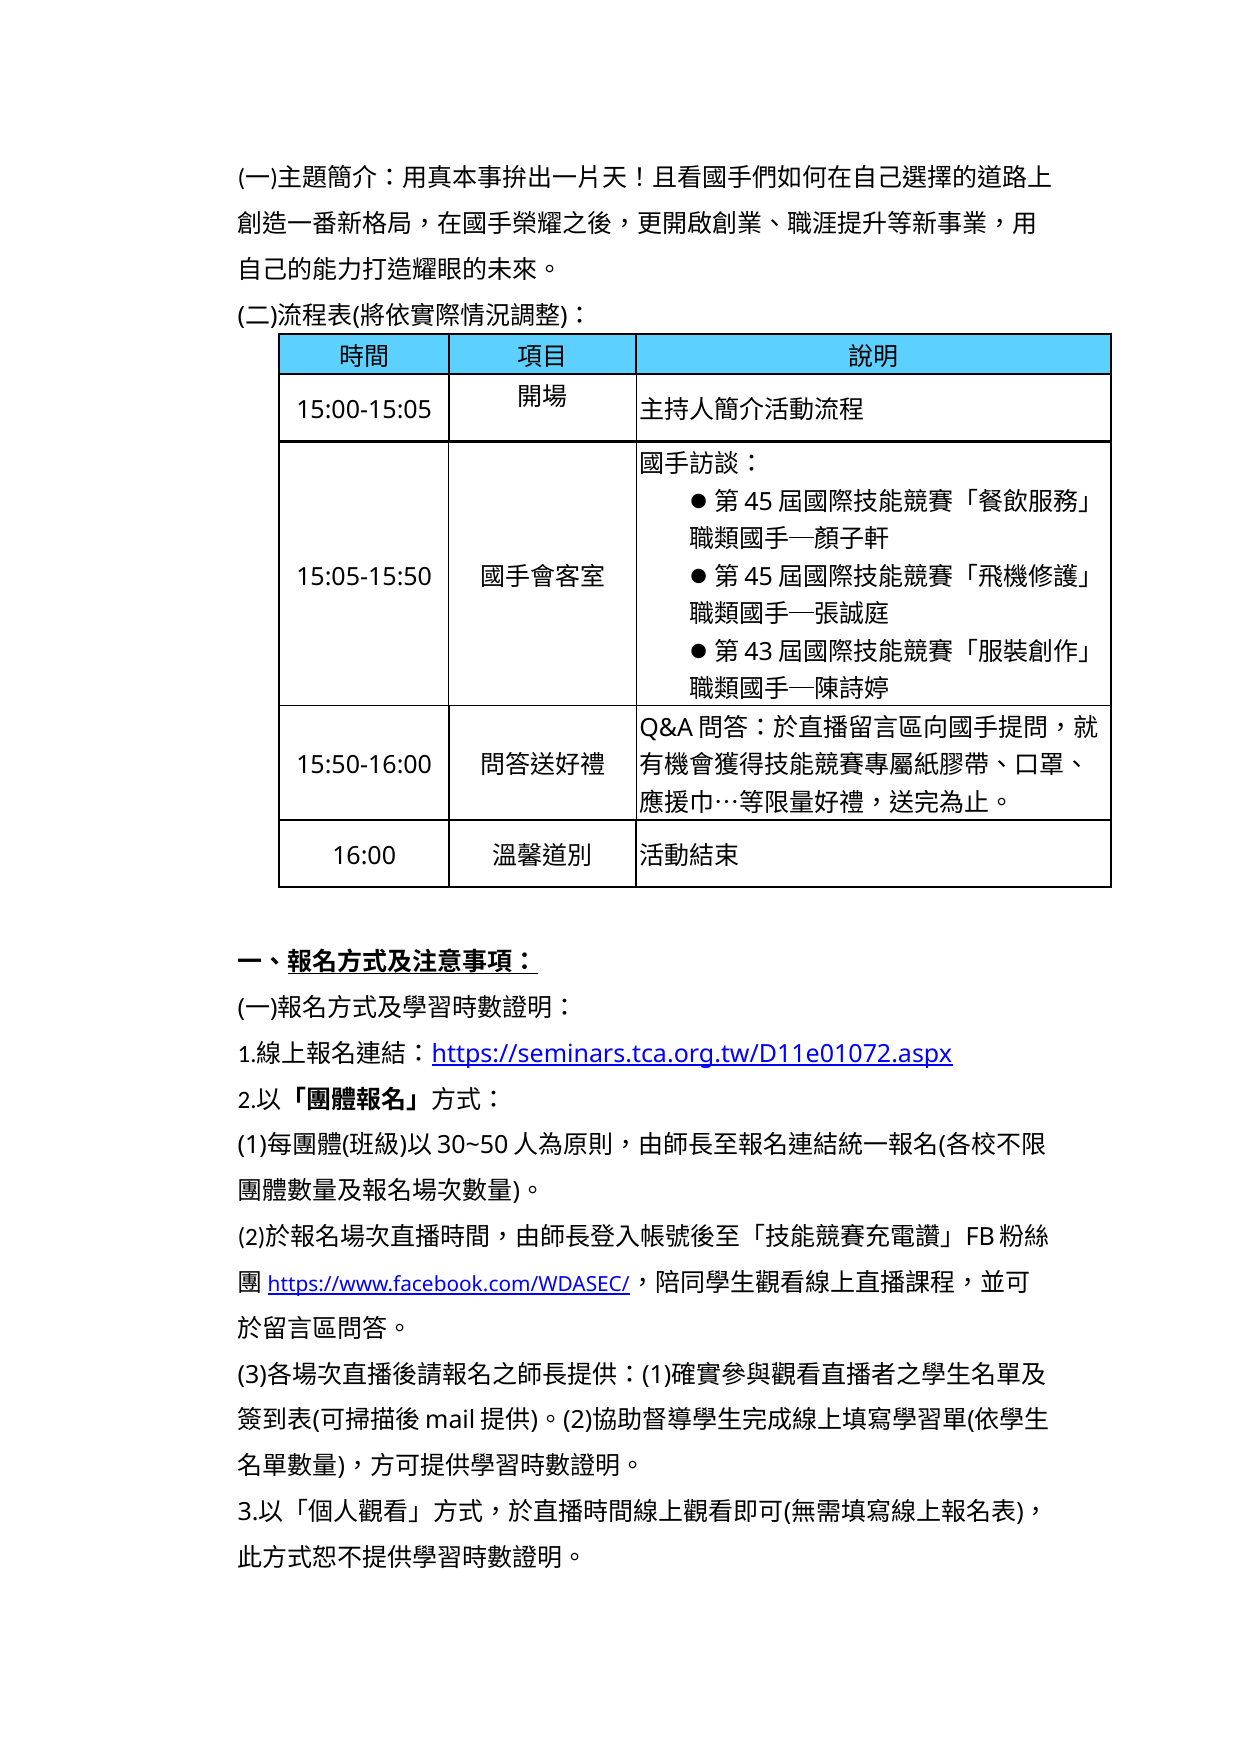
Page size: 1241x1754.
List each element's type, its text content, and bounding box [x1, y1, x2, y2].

table_cell 主持人簡介活動流程 [637, 375, 1110, 440]
list 流程表(將依實際情況調整)： [237, 287, 1053, 333]
table_cell Q&A問答：於直播留言區向國手提問，就有機會獲得技能競賽專屬紙膠帶、口罩、應援巾…等限量好禮，送完為止。 [637, 706, 1110, 818]
list 於報名場次直播時間，由師長登入帳號後至「技能競賽充電讚」FB粉絲團https://www.facebook.com/WDASEC/，陪同學生觀看線上直播課程，並可於留言區問答。 [237, 1209, 1053, 1346]
table_cell 16:00 [280, 821, 448, 886]
table_cell 問答送好禮 [450, 706, 636, 818]
list 報名方式及學習時數證明： [237, 980, 1053, 1026]
table_header 時間 [280, 335, 448, 373]
table_cell 溫馨道別 [450, 821, 635, 886]
table_cell 15:00-15:05 [280, 375, 448, 440]
table_cell 活動結束 [637, 821, 1110, 886]
list 報名方式及注意事項： [237, 934, 1053, 980]
table_header 說明 [637, 335, 1110, 373]
table_cell 開場 [450, 375, 636, 440]
list 各場次直播後請報名之師長提供：(1)確實參與觀看直播者之學生名單及簽到表(可掃描後mail提供)。(2)協助督導學生完成線上填寫學習單(依學生名單數量)，方可提供學習時數證明。 [237, 1346, 1053, 1484]
list 線上報名連結：https://seminars.tca.org.tw/D11e01072.aspx [237, 1026, 1053, 1071]
table_cell 15:05-15:50 [280, 443, 448, 705]
list 每團體(班級)以30~50人為原則，由師長至報名連結統一報名(各校不限團體數量及報名場次數量)。 [237, 1117, 1053, 1209]
table_header 項目 [450, 335, 635, 373]
table_cell 國手訪談： 第45屆國際技能競賽「餐飲服務」職類國手─顏子軒 第45屆國際技能競賽「飛機修護」職類國手─張誠庭 第43屆國際技能競賽「服裝創作」職類國手─陳詩婷 [637, 443, 1110, 705]
table_cell 國手會客室 [449, 443, 636, 705]
list 主題簡介：用真本事拚出一片天！且看國手們如何在自己選擇的道路上創造一番新格局，在國手榮耀之後，更開啟創業、職涯提升等新事業，用自己的能力打造耀眼的未來。 [237, 150, 1053, 287]
list 以「團體報名」方式： [237, 1071, 1053, 1117]
list 以「個人觀看」方式，於直播時間線上觀看即可(無需填寫線上報名表)，此方式恕不提供學習時數證明。 [237, 1484, 1053, 1576]
table_cell 15:50-16:00 [280, 706, 448, 818]
